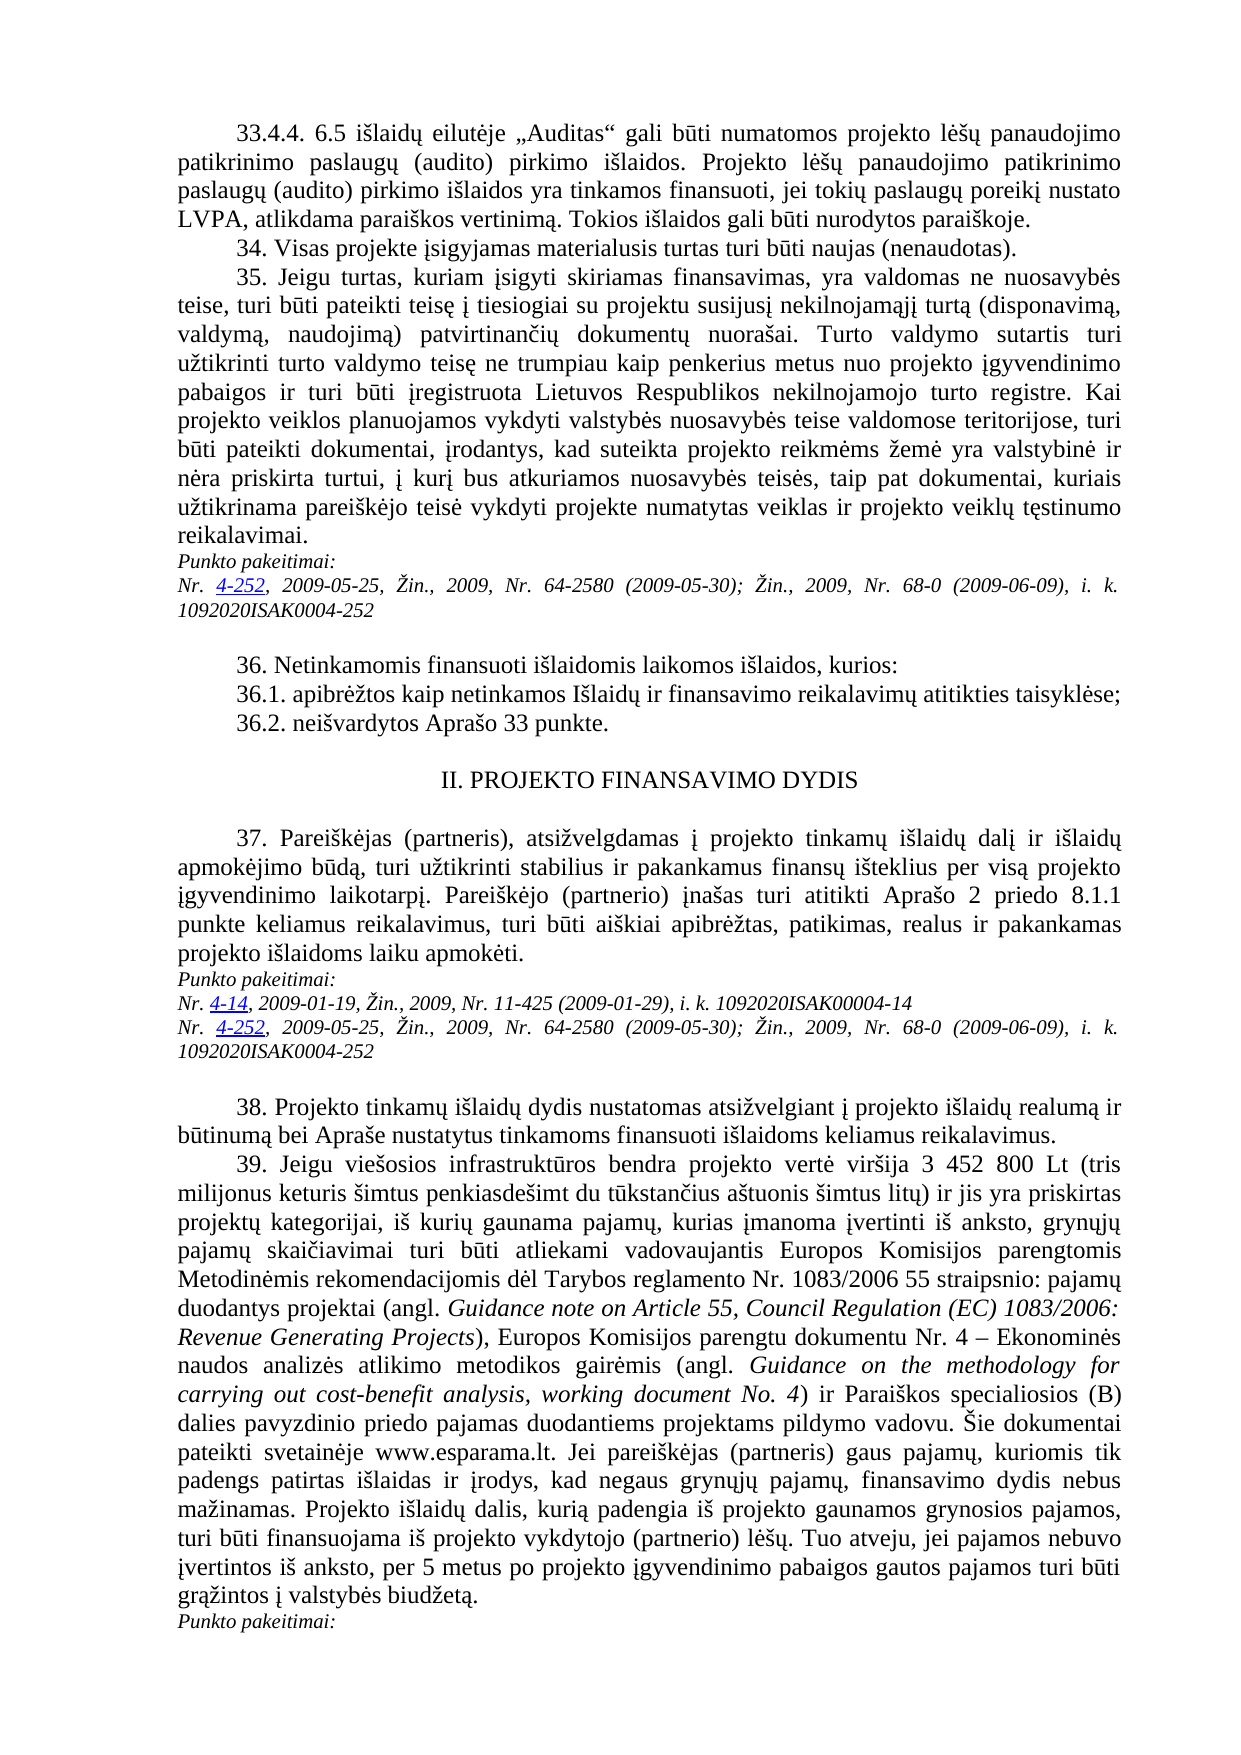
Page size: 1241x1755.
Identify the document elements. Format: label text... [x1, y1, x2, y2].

text Nr. 4-14, 2009-01-19, Žin., 2009, Nr. 11-425 (2009-01-29), i. k. 1092020ISAK00004-14 [177, 991, 1122, 1015]
text 33.4.4. 6.5 išlaidų eilutėje „Auditas“ gali būti numatomos projekto lėšų panaudojimo patikrinimo paslaugų (audito) pirkimo išlaidos. Projekto lėšų panaudojimo patikrinimo paslaugų (audito) pirkimo išlaidos yra tinkamos finansuoti, jei tokių paslaugų poreikį nustato LVPA, atlikdama paraiškos vertinimą. Tokios išlaidos gali būti nurodytos paraiškoje. [177, 118, 1122, 233]
text 39. Jeigu viešosios infrastruktūros bendra projekto vertė viršija 3 452 800 Lt (tris milijonus keturis šimtus penkiasdešimt du tūkstančius aštuonis šimtus litų) ir jis yra priskirtas projektų kategorijai, iš kurių gaunama pajamų, kurias įmanoma įvertinti iš anksto, grynųjų pajamų skaičiavimai turi būti atliekami vadovaujantis Europos Komisijos parengtomis Metodinėmis rekomendacijomis dėl Tarybos reglamento Nr. 1083/2006 55 straipsnio: pajamų duodantys projektai (angl. Guidance note on Article 55, Council Regulation (EC) 1083/2006: Revenue Generating Projects), Europos Komisijos parengtu dokumentu Nr. 4 – Ekonominės naudos analizės atlikimo metodikos gairėmis (angl. Guidance on the methodology for carrying out cost-benefit analysis, working document No. 4) ir Paraiškos specialiosios (B) dalies pavyzdinio priedo pajamas duodantiems projektams pildymo vadovu. Šie dokumentai pateikti svetainėje www.esparama.lt. Jei pareiškėjas (partneris) gaus pajamų, kuriomis tik padengs patirtas išlaidas ir įrodys, kad negaus grynųjų pajamų, finansavimo dydis nebus mažinamas. Projekto išlaidų dalis, kurią padengia iš projekto gaunamos grynosios pajamos, turi būti finansuojama iš projekto vykdytojo (partnerio) lėšų. Tuo atveju, jei pajamos nebuvo įvertintos iš anksto, per 5 metus po projekto įgyvendinimo pabaigos gautos pajamos turi būti grąžintos į valstybės biudžetą. [177, 1149, 1122, 1609]
text Nr. 4-252, 2009-05-25, Žin., 2009, Nr. 64-2580 (2009-05-30); Žin., 2009, Nr. 68-0 (2009-06-09), i. k. 1092020ISAK0004-252 [177, 1015, 1122, 1063]
text Nr. 4-252, 2009-05-25, Žin., 2009, Nr. 64-2580 (2009-05-30); Žin., 2009, Nr. 68-0 (2009-06-09), i. k. 1092020ISAK0004-252 [177, 573, 1122, 622]
text 36. Netinkamomis finansuoti išlaidomis laikomos išlaidos, kurios: [177, 650, 1122, 679]
text 37. Pareiškėjas (partneris), atsižvelgdamas į projekto tinkamų išlaidų dalį ir išlaidų apmokėjimo būdą, turi užtikrinti stabilius ir pakankamus finansų išteklius per visą projekto įgyvendinimo laikotarpį. Pareiškėjo (partnerio) įnašas turi atitikti Aprašo 2 priedo 8.1.1 punkte keliamus reikalavimus, turi būti aiškiai apibrėžtas, patikimas, realus ir pakankamas projekto išlaidoms laiku apmokėti. [177, 823, 1122, 967]
text 34. Visas projekte įsigyjamas materialusis turtas turi būti naujas (nenaudotas). [177, 233, 1122, 262]
text Punkto pakeitimai: [177, 1609, 1122, 1633]
text 36.2. neišvardytos Aprašo 33 punkte. [177, 708, 1122, 737]
text 36.1. apibrėžtos kaip netinkamos Išlaidų ir finansavimo reikalavimų atitikties taisyklėse; [177, 679, 1122, 708]
text II. PROJEKTO FINANSAVIMO DYDIS [177, 765, 1122, 794]
text Punkto pakeitimai: [177, 967, 1122, 991]
text 35. Jeigu turtas, kuriam įsigyti skiriamas finansavimas, yra valdomas ne nuosavybės teise, turi būti pateikti teisę į tiesiogiai su projektu susijusį nekilnojamąjį turtą (disponavimą, valdymą, naudojimą) patvirtinančių dokumentų nuorašai. Turto valdymo sutartis turi užtikrinti turto valdymo teisę ne trumpiau kaip penkerius metus nuo projekto įgyvendinimo pabaigos ir turi būti įregistruota Lietuvos Respublikos nekilnojamojo turto registre. Kai projekto veiklos planuojamos vykdyti valstybės nuosavybės teise valdomose teritorijose, turi būti pateikti dokumentai, įrodantys, kad suteikta projekto reikmėms žemė yra valstybinė ir nėra priskirta turtui, į kurį bus atkuriamos nuosavybės teisės, taip pat dokumentai, kuriais užtikrinama pareiškėjo teisė vykdyti projekte numatytas veiklas ir projekto veiklų tęstinumo reikalavimai. [177, 262, 1122, 549]
text 38. Projekto tinkamų išlaidų dydis nustatomas atsižvelgiant į projekto išlaidų realumą ir būtinumą bei Apraše nustatytus tinkamoms finansuoti išlaidoms keliamus reikalavimus. [177, 1092, 1122, 1149]
text Punkto pakeitimai: [177, 549, 1122, 573]
